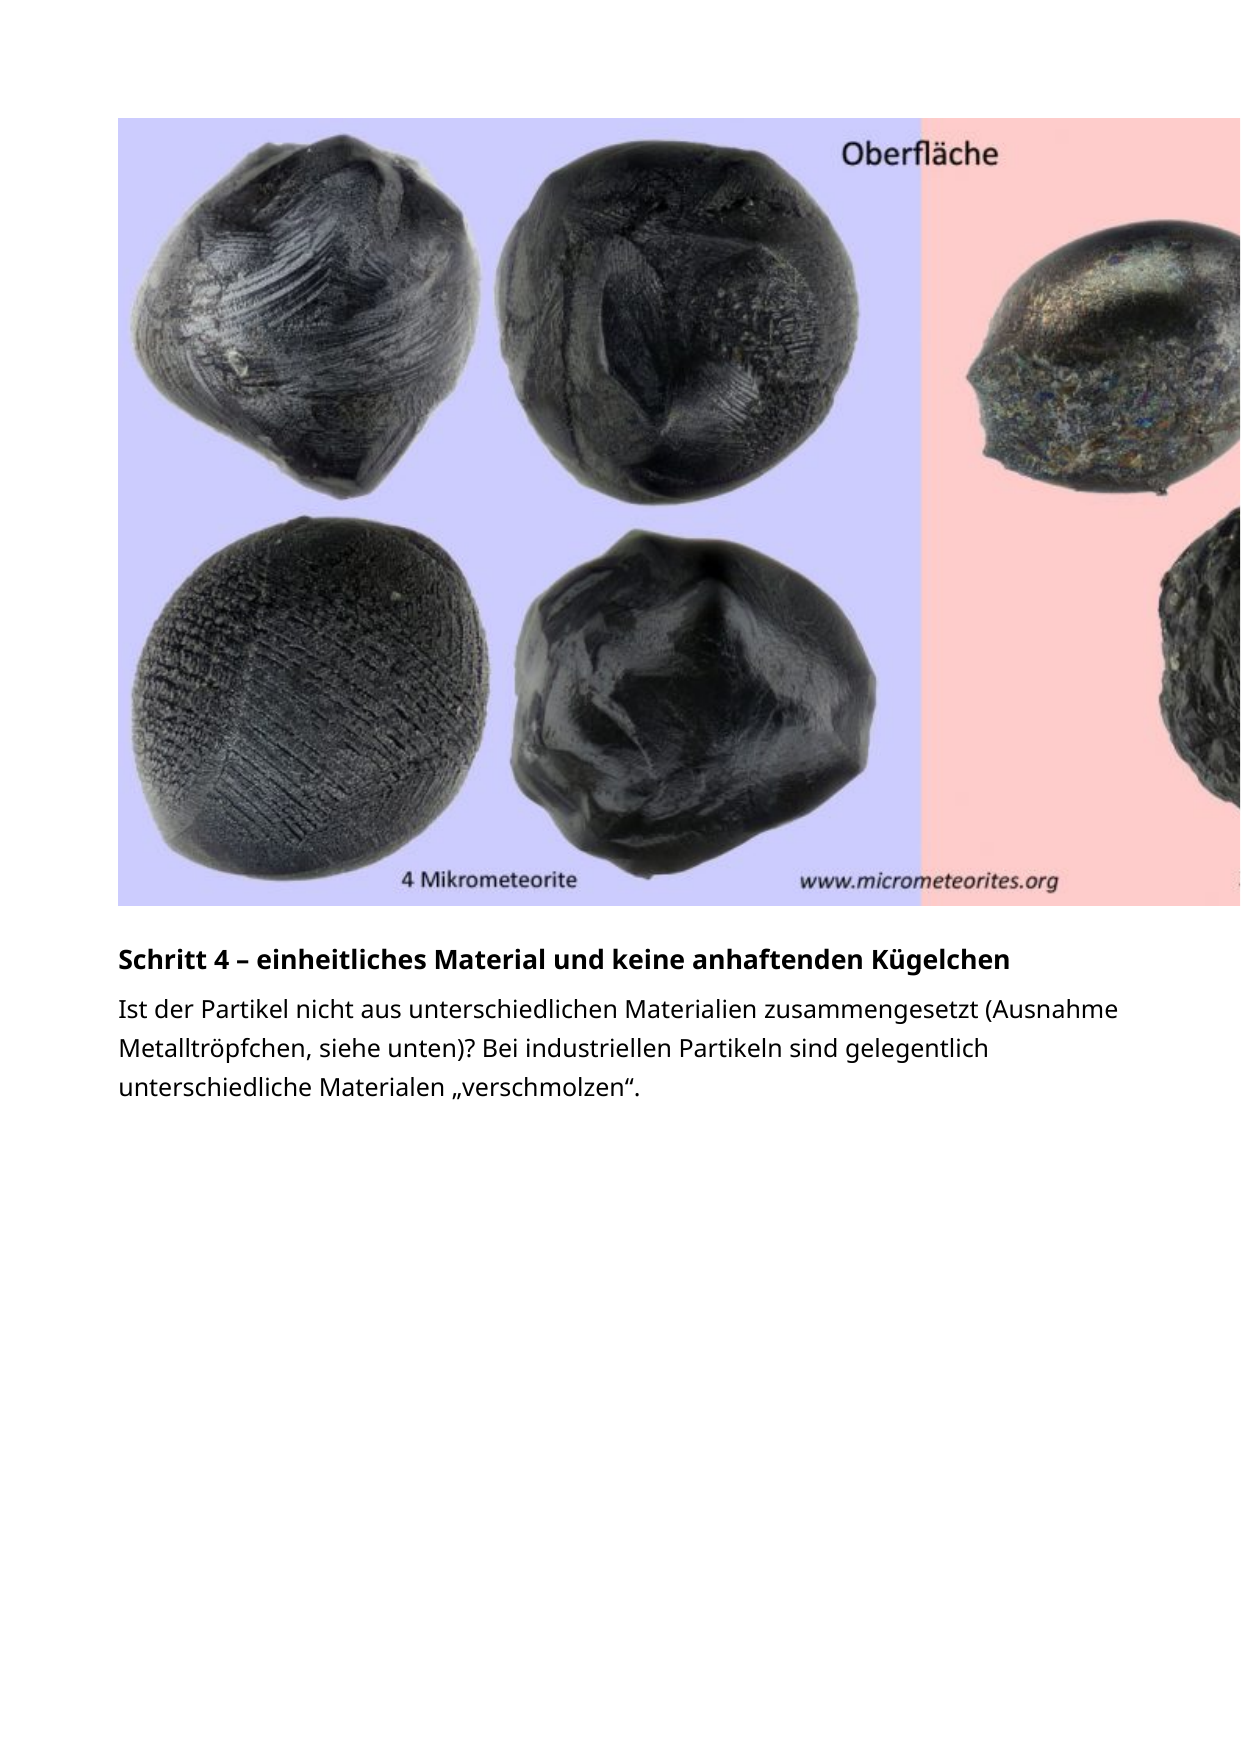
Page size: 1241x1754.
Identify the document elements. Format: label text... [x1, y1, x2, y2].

text Ist der Partikel nicht aus unterschiedlichen Materialien zusammengesetzt (Ausnahme Metalltröpfchen, siehe unten)? Bei industriellen Partikeln sind gelegentlich unterschiedliche Materialen „verschmolzen“. [118, 992, 1122, 1104]
subtitle Schritt 4 – einheitliches Material und keine anhaftenden Kügelchen [118, 941, 1122, 977]
picture [118, 118, 1241, 906]
